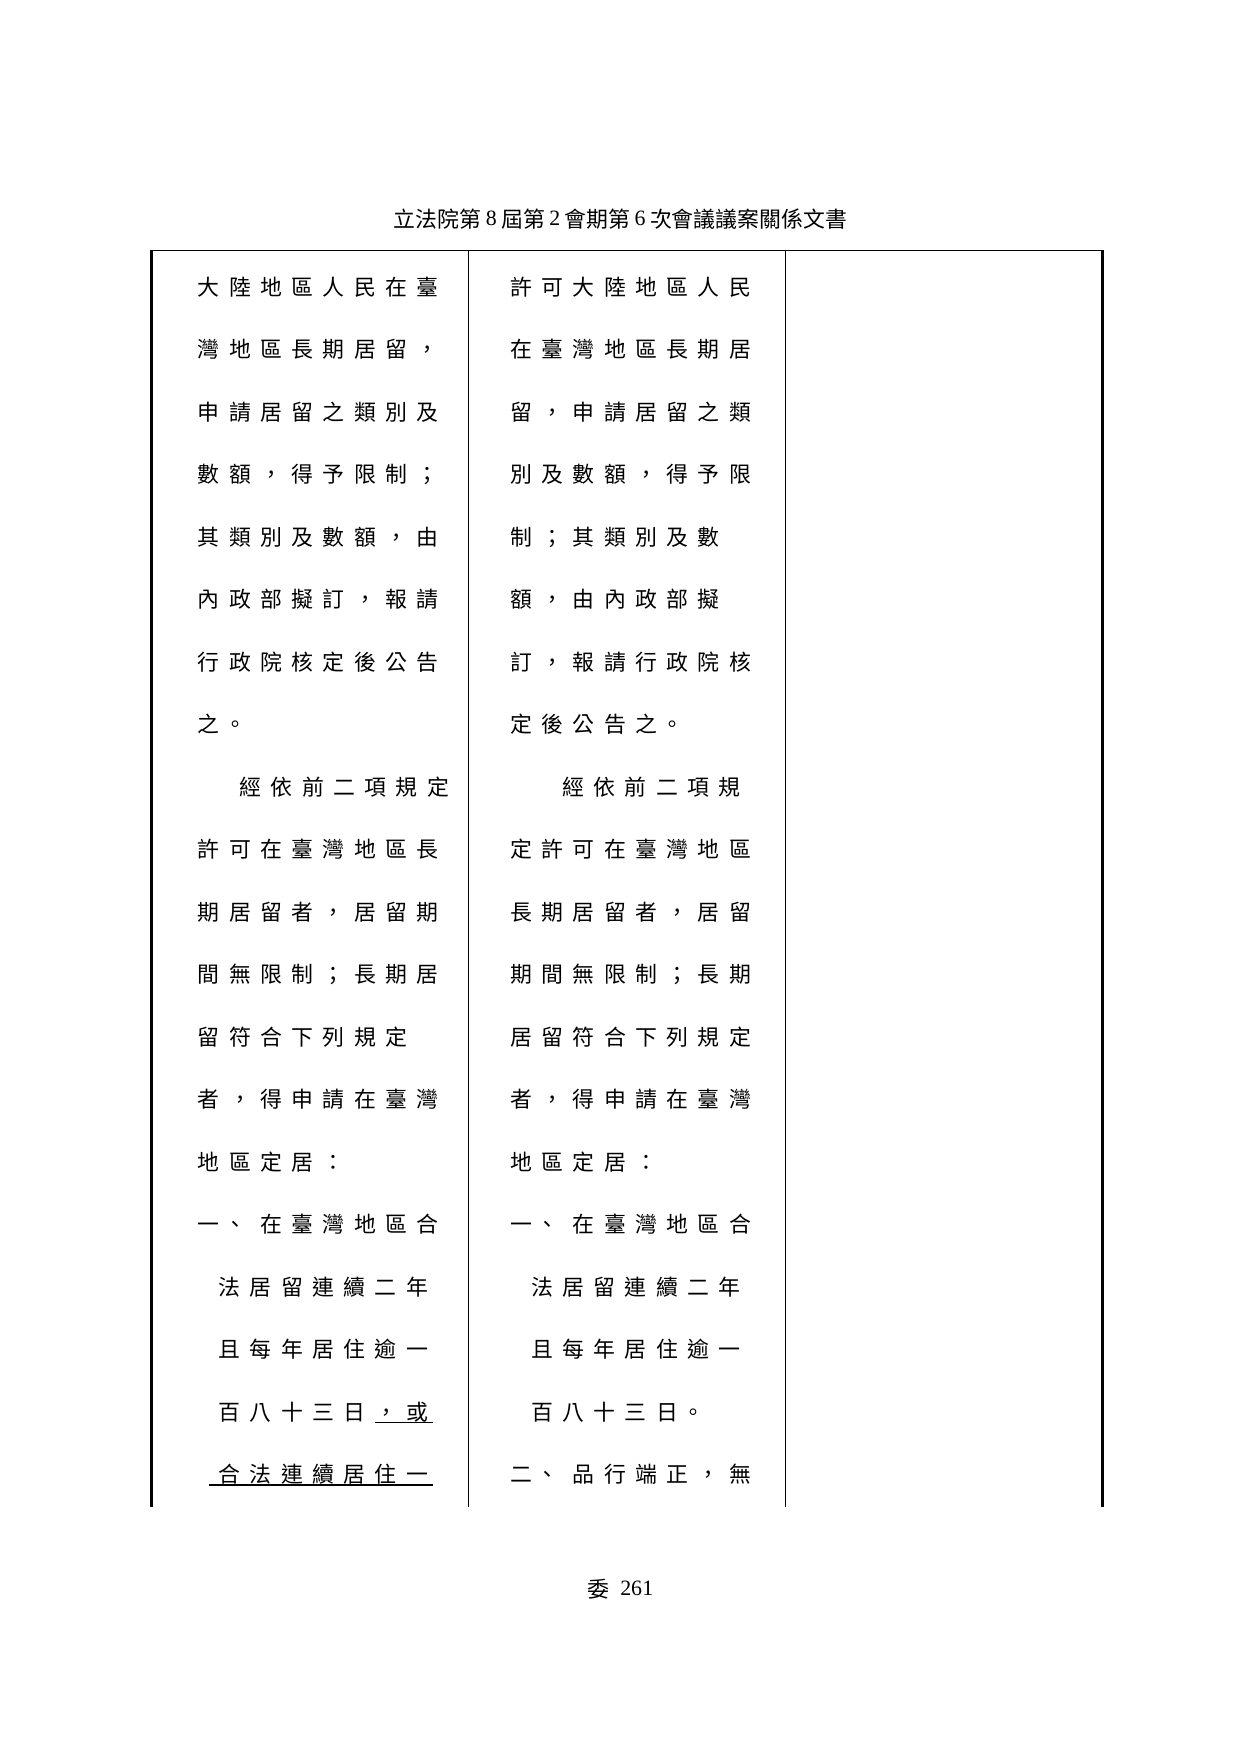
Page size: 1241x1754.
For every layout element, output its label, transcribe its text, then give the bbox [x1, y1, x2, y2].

table_cell 大陸地區人民在臺灣地區長期居留，申請居留之類別及數額，得予限制；其類別及數額，由內政部擬訂，報請行政院核定後公告之。 經依前二項規定許可在臺灣地區長期居留者，居留期間無限制；長期居留符合下列規定者，得申請在臺灣地區定居： 一、在臺灣地區合法居留連續二年且每年居住逾一百八十三日，或合法連續居住一 [153, 251, 468, 1507]
table_cell [786, 251, 1101, 1507]
table_cell 許可大陸地區人民在臺灣地區長期居留，申請居留之類別及數額，得予限制；其類別及數額，由內政部擬訂，報請行政院核定後公告之。 經依前二項規定許可在臺灣地區長期居留者，居留期間無限制；長期居留符合下列規定者，得申請在臺灣地區定居： 一、在臺灣地區合法居留連續二年且每年居住逾一百八十三日。 二、品行端正，無 [469, 251, 785, 1507]
